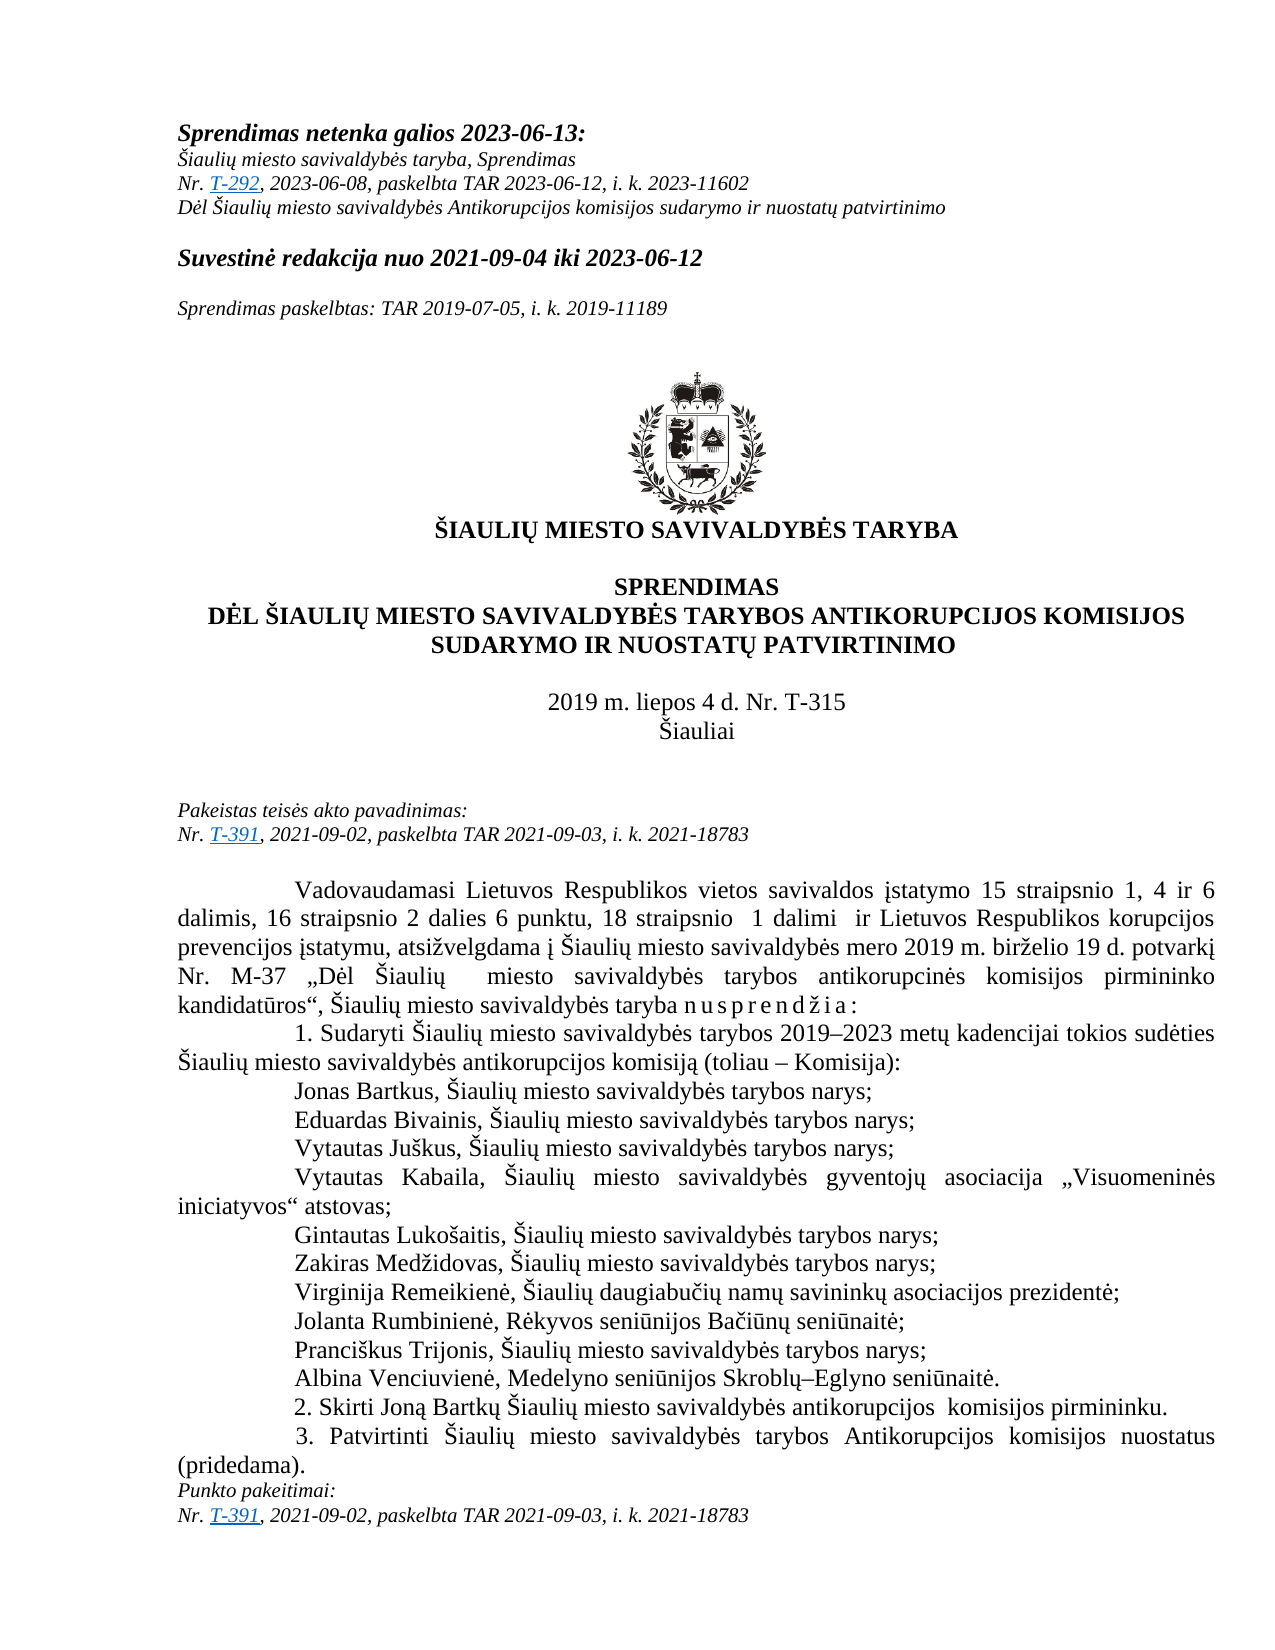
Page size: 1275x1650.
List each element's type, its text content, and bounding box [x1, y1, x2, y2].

text Gintautas Lukošaitis, Šiaulių miesto savivaldybės tarybos narys; [177, 1220, 1216, 1248]
text Vytautas Kabaila, Šiaulių miesto savivaldybės gyventojų asociacija „Visuomeninės iniciatyvos“ atstovas; [177, 1162, 1216, 1220]
text 2019 m. liepos 4 d. Nr. T-315 [177, 687, 1216, 716]
text Punkto pakeitimai: [177, 1478, 1216, 1502]
text Albina Venciuvienė, Medelyno seniūnijos Skroblų–Eglyno seniūnaitė. [177, 1363, 1216, 1392]
text 3. Patvirtinti Šiaulių miesto savivaldybės tarybos Antikorupcijos komisijos nuostatus (pridedama). [177, 1421, 1216, 1478]
text Pakeistas teisės akto pavadinimas: [177, 798, 1216, 822]
text DĖL ŠIAULIŲ MIESTO SAVIVALDYBĖS TARYBOS ANTIKORUPCIJOS KOMISIJOS SUDARYMO IR NUOSTATŲ PATVIRTINIMO [177, 601, 1216, 659]
text SPRENDIMAS [177, 572, 1216, 601]
text 1. Sudaryti Šiaulių miesto savivaldybės tarybos 2019–2023 metų kadencijai tokios sudėties Šiaulių miesto savivaldybės antikorupcijos komisiją (toliau – Komisija): [177, 1018, 1216, 1076]
text Nr. T-391, 2021-09-02, paskelbta TAR 2021-09-03, i. k. 2021-18783 [177, 1502, 1216, 1527]
text Nr. T-391, 2021-09-02, paskelbta TAR 2021-09-03, i. k. 2021-18783 [177, 822, 1216, 846]
text Šiaulių miesto savivaldybės taryba, Sprendimas [177, 147, 1216, 171]
text Sprendimas netenka galios 2023-06-13: [177, 118, 1216, 147]
text Eduardas Bivainis, Šiaulių miesto savivaldybės tarybos narys; [177, 1105, 1216, 1133]
text Pranciškus Trijonis, Šiaulių miesto savivaldybės tarybos narys; [177, 1335, 1216, 1363]
text Jonas Bartkus, Šiaulių miesto savivaldybės tarybos narys; [177, 1076, 1216, 1105]
text Nr. T-292, 2023-06-08, paskelbta TAR 2023-06-12, i. k. 2023-11602 [177, 171, 1216, 195]
text 2. Skirti Joną Bartkų Šiaulių miesto savivaldybės antikorupcijos komisijos pirmininku. [177, 1392, 1216, 1421]
text Šiauliai [177, 716, 1216, 745]
subtitle ŠIAULIŲ MIESTO SAVIVALDYBĖS TARYBA [177, 515, 1216, 544]
text Sprendimas paskelbtas: TAR 2019-07-05, i. k. 2019-11189 [177, 296, 1216, 320]
text Zakiras Medžidovas, Šiaulių miesto savivaldybės tarybos narys; [177, 1248, 1216, 1277]
text Suvestinė redakcija nuo 2021-09-04 iki 2023-06-12 [177, 243, 1216, 272]
text Virginija Remeikienė, Šiaulių daugiabučių namų savininkų asociacijos prezidentė; [177, 1277, 1216, 1306]
text Vytautas Juškus, Šiaulių miesto savivaldybės tarybos narys; [177, 1133, 1216, 1162]
text Vadovaudamasi Lietuvos Respublikos vietos savivaldos įstatymo 15 straipsnio 1, 4 ir 6 dalimis, 16 straipsnio 2 dalies 6 punktu, 18 straipsnio 1 dalimi ir Lietuvos Respublikos korupcijos prevencijos įstatymu, atsižvelgdama į Šiaulių miesto savivaldybės mero 2019 m. birželio 19 d. potvarkį Nr. M-37 „Dėl Šiaulių miesto savivaldybės tarybos antikorupcinės komisijos pirmininko kandidatūros“, Šiaulių miesto savivaldybės taryba nusprendžia: [177, 875, 1216, 1018]
text Dėl Šiaulių miesto savivaldybės Antikorupcijos komisijos sudarymo ir nuostatų patvirtinimo [177, 195, 1216, 219]
text Jolanta Rumbinienė, Rėkyvos seniūnijos Bačiūnų seniūnaitė; [177, 1306, 1216, 1335]
